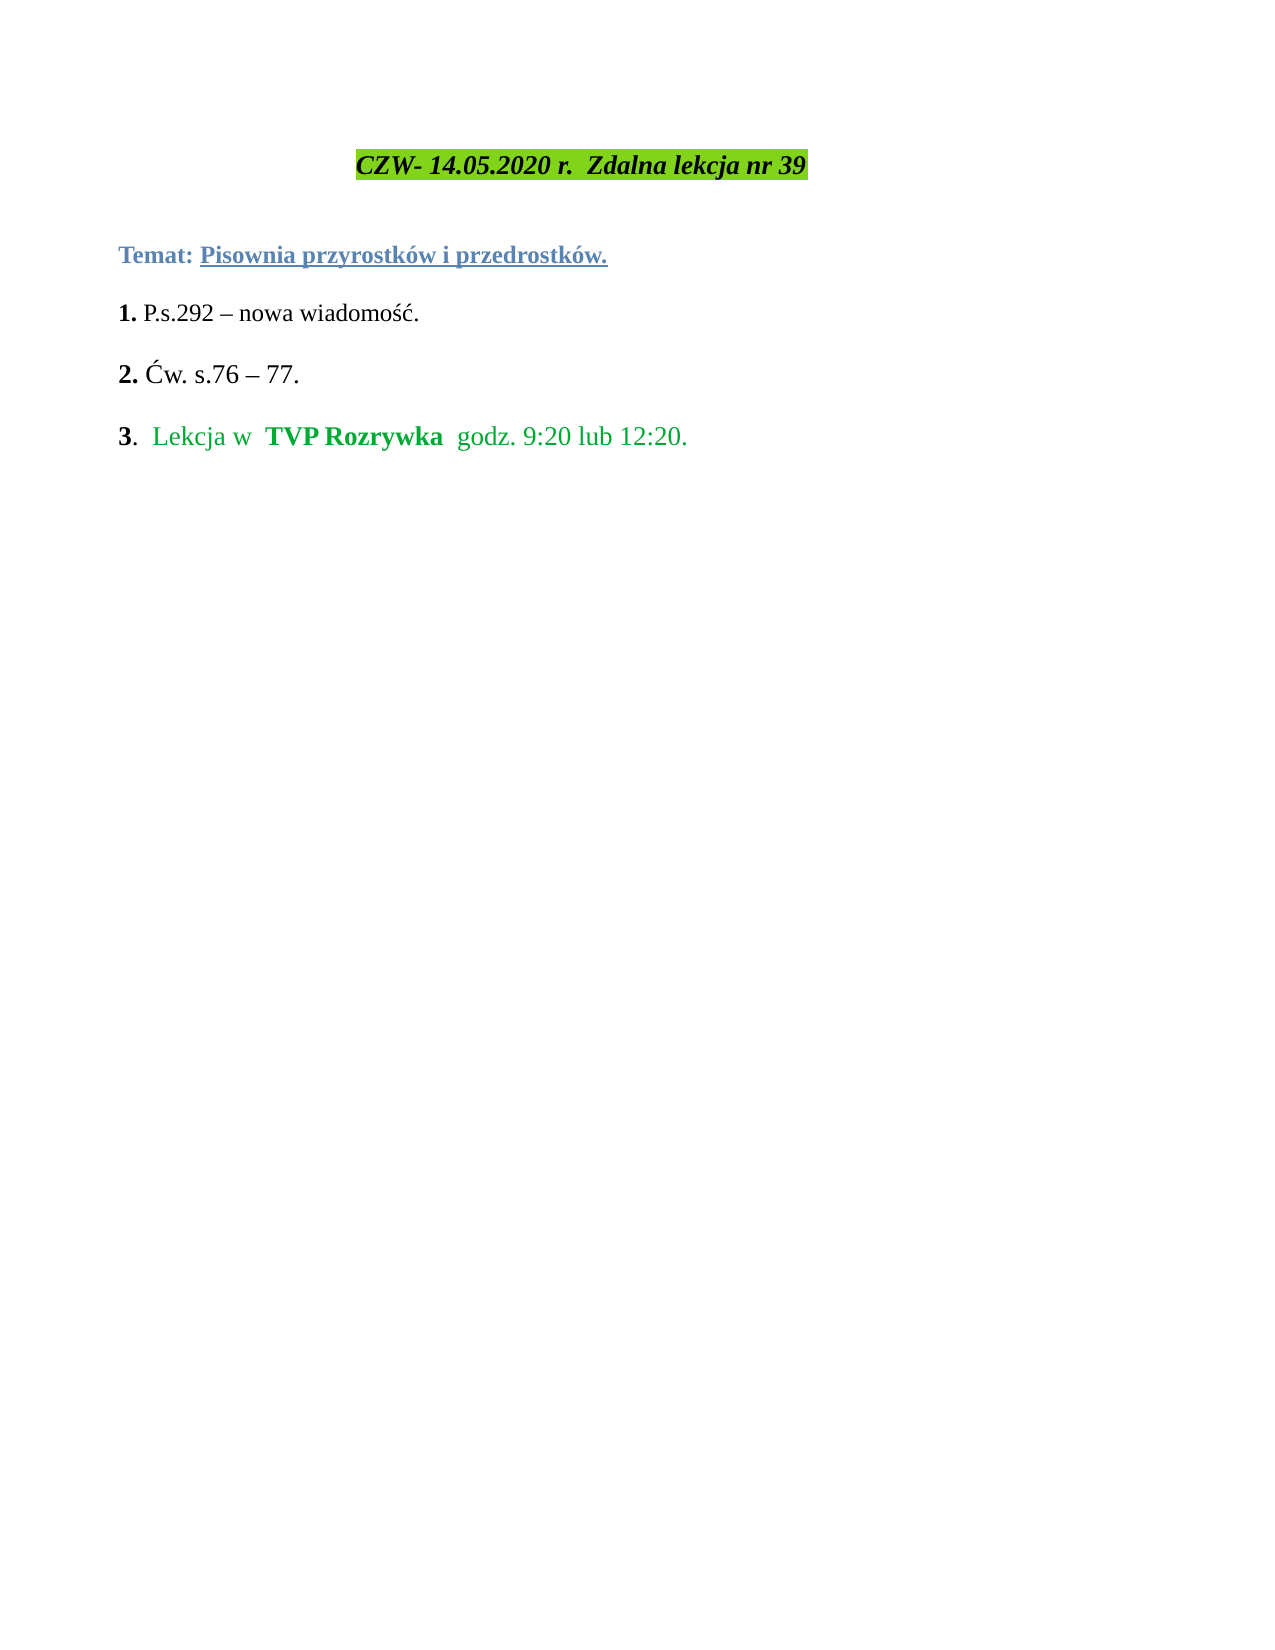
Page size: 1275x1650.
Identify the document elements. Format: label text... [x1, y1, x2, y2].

text CZW- 14.05.2020 r. Zdalna lekcja nr 39 [118, 149, 1157, 180]
text 3. Lekcja w TVP Rozrywka godz. 9:20 lub 12:20. [118, 420, 1157, 451]
text Temat: Pisownia przyrostków i przedrostków. [118, 240, 1157, 269]
text 2. Ćw. s.76 – 77. [118, 358, 1157, 389]
text 1. P.s.292 – nowa wiadomość. [118, 298, 1157, 327]
